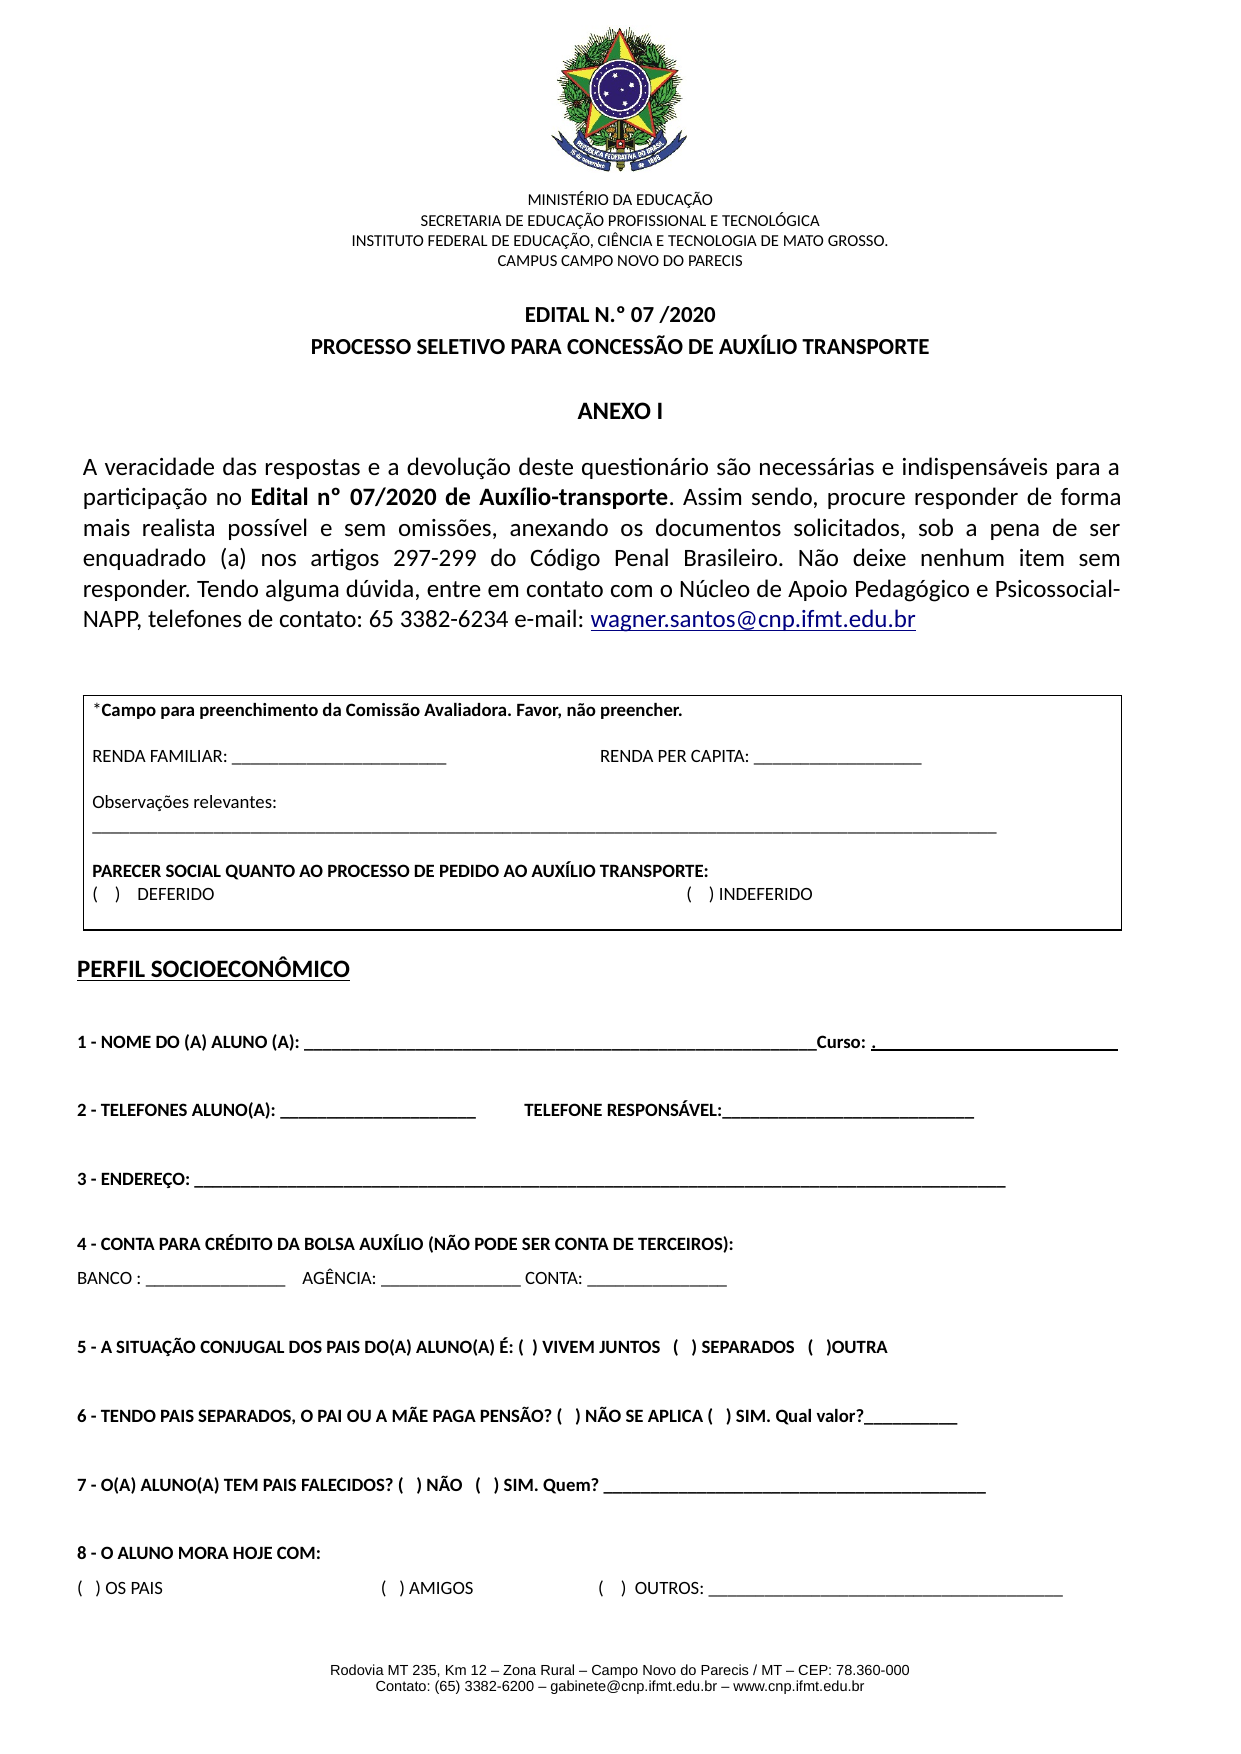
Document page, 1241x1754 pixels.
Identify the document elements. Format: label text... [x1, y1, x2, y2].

text PERFIL SOCIOECONÔMICO [77, 953, 1134, 984]
text 2 - TELEFONES ALUNO(A): _____________________ TELEFONE RESPONSÁVEL:___________________________ [77, 1098, 1134, 1121]
text RENDA FAMILIAR: _______________________ RENDA PER CAPITA: __________________ [84, 741, 1121, 767]
text Observações relevantes: [84, 787, 1121, 810]
text PARECER SOCIAL QUANTO AO PROCESSO DE PEDIDO AO AUXÍLIO TRANSPORTE: [84, 856, 1121, 878]
text *Campo para preenchimento da Comissão Avaliadora. Favor, não preencher. [84, 696, 1121, 721]
text ( ) OS PAIS ( ) AMIGOS ( ) OUTROS: ______________________________________ [77, 1576, 1134, 1599]
text _________________________________________________________________________________________________ [84, 810, 1121, 836]
text 4 - CONTA PARA CRÉDITO DA BOLSA AUXÍLIO (NÃO PODE SER CONTA DE TERCEIROS): [77, 1232, 1134, 1255]
text BANCO : _______________ AGÊNCIA: _______________ CONTA: _______________ [77, 1267, 1134, 1289]
text A veracidade das respostas e a devolução deste questionário são necessárias e indispensáveis para a participação no Edital nº 07/2020 de Auxílio-transporte. Assim sendo, procure responder de forma mais realista possível e sem omissões, anexando os documentos solicitados, sob a pena de ser enquadrado (a) nos artigos 297-299 do Código Penal Brasileiro. Não deixe nenhum item sem responder. Tendo alguma dúvida, entre em contato com o Núcleo de Apoio Pedagógico e Psicossocial- NAPP, telefones de contato: 65 3382-6234 e-mail: wagner.santos@cnp.ifmt.edu.br [83, 451, 1122, 634]
text 7 - O(A) ALUNO(A) TEM PAIS FALECIDOS? ( ) NÃO ( ) SIM. Quem? _________________________________________ [77, 1473, 1134, 1496]
text ( ) DEFERIDO ( ) INDEFERIDO [84, 878, 1121, 904]
text 8 - O ALUNO MORA HOJE COM: [77, 1542, 1134, 1564]
text PROCESSO SELETIVO PARA CONCESSÃO DE AUXÍLIO TRANSPORTE [118, 332, 1122, 360]
text 3 - ENDEREÇO: _______________________________________________________________________________________ [77, 1167, 1134, 1190]
text 6 - TENDO PAIS SEPARADOS, O PAI OU A MÃE PAGA PENSÃO? ( ) NÃO SE APLICA ( ) SIM. Qual valor?__________ [77, 1404, 1134, 1427]
text 1 - NOME DO (A) ALUNO (A): _______________________________________________________Curso: . [77, 1030, 1134, 1053]
picture [551, 25, 687, 173]
text EDITAL N.º 07 /2020 [118, 300, 1122, 328]
text 5 - A SITUAÇÃO CONJUGAL DOS PAIS DO(A) ALUNO(A) É: ( ) VIVEM JUNTOS ( ) SEPARADOS ( )OUTRA [77, 1335, 1134, 1358]
text ANEXO I [118, 395, 1122, 426]
